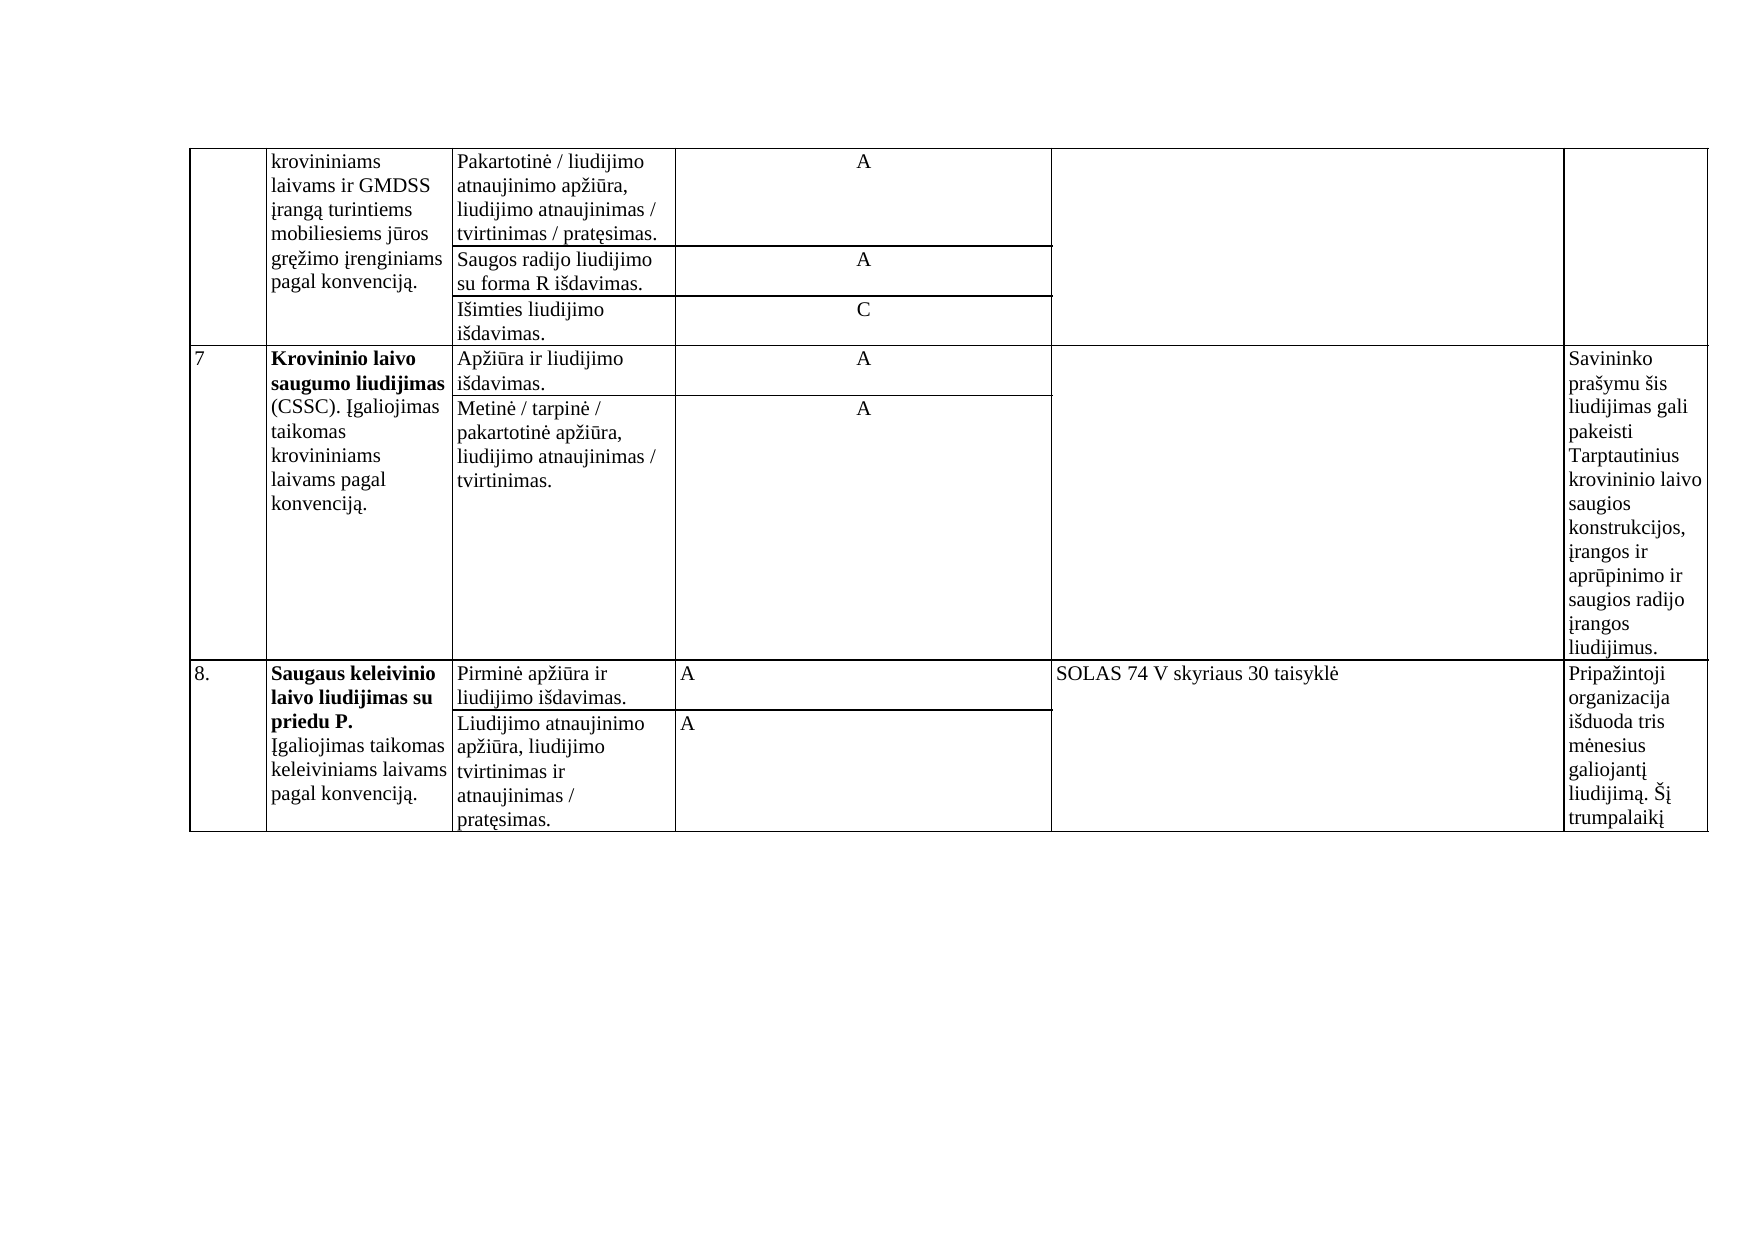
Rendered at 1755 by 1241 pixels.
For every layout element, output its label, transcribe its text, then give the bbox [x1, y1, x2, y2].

table_cell Apžiūra ir liudijimo išdavimas. [453, 346, 675, 394]
table_cell [191, 149, 266, 345]
table_cell krovininiams laivams ir GMDSS įrangą turintiems mobiliesiems jūros gręžimo įrenginiams pagal konvenciją. [267, 149, 452, 345]
table_cell A [676, 346, 1051, 394]
table_cell Pirminė apžiūra ir liudijimo išdavimas. [453, 661, 675, 709]
table_cell Saugos radijo liudijimo su forma R išdavimas. [453, 247, 675, 295]
table_cell Išimties liudijimo išdavimas. [453, 297, 675, 345]
table_cell [1052, 346, 1563, 659]
table_cell Savininko prašymu šis liudijimas gali pakeisti Tarptautinius krovininio laivo saugios konstrukcijos, įrangos ir aprūpinimo ir saugios radijo įrangos liudijimus. [1565, 346, 1707, 659]
table_cell Saugaus keleivinio laivo liudijimas su priedu P. Įgaliojimas taikomas keleiviniams laivams pagal konvenciją. [267, 661, 452, 831]
table_cell C [676, 297, 1051, 345]
table_cell Pripažintoji organizacija išduoda tris mėnesius galiojantį liudijimą. Šį trumpalaikį [1565, 661, 1707, 831]
table_cell A [676, 711, 1051, 831]
table_cell 8. [191, 661, 266, 831]
table_cell A [676, 247, 1051, 295]
table_cell A [676, 149, 1051, 245]
table_cell Pakartotinė / liudijimo atnaujinimo apžiūra, liudijimo atnaujinimas / tvirtinimas / pratęsimas. [453, 149, 675, 245]
table_cell SOLAS 74 V skyriaus 30 taisyklė [1052, 661, 1563, 831]
table_cell 7 [191, 346, 266, 659]
table_cell A [676, 396, 1051, 659]
table_cell Liudijimo atnaujinimo apžiūra, liudijimo tvirtinimas ir atnaujinimas / pratęsimas. [453, 711, 675, 831]
table_cell [1565, 149, 1707, 345]
table_cell Krovininio laivo saugumo liudijimas (CSSC). Įgaliojimas taikomas krovininiams laivams pagal konvenciją. [267, 346, 452, 659]
table_cell Metinė / tarpinė / pakartotinė apžiūra, liudijimo atnaujinimas / tvirtinimas. [453, 396, 675, 659]
table_cell A [676, 661, 1051, 709]
table_cell [1052, 149, 1563, 345]
